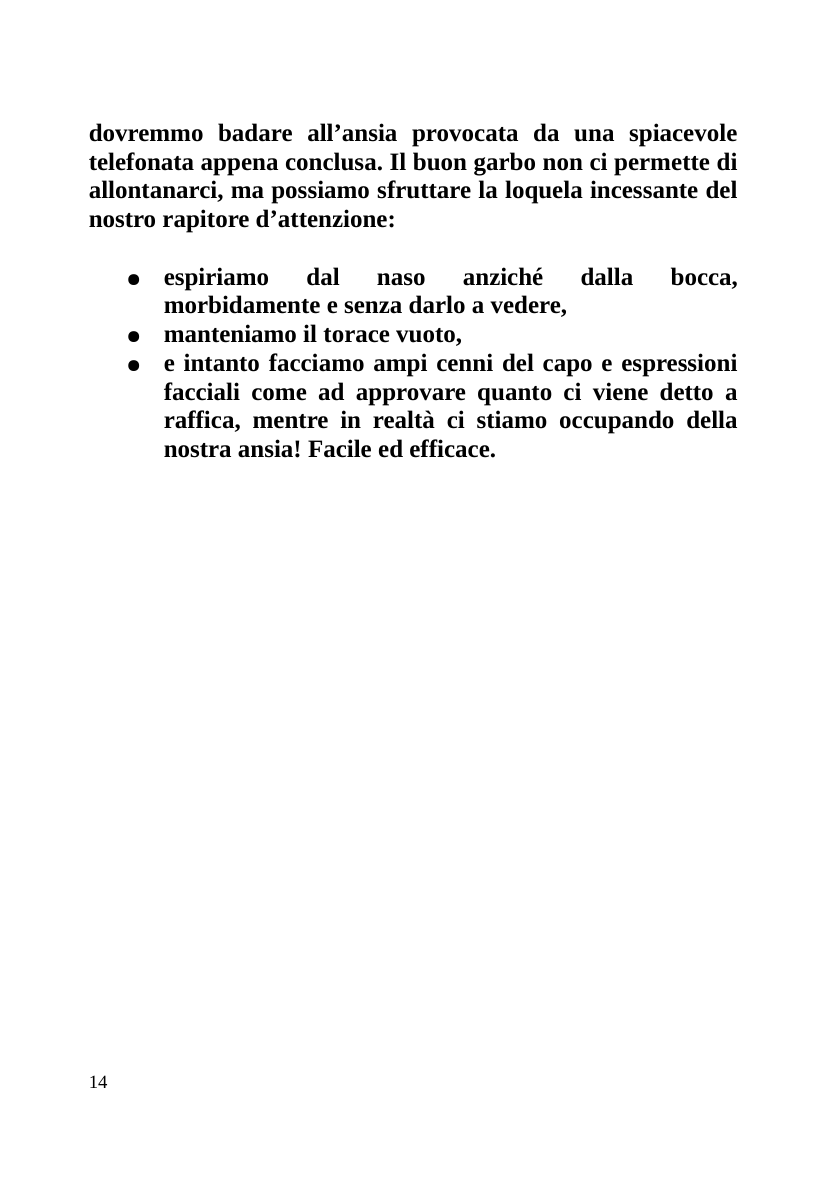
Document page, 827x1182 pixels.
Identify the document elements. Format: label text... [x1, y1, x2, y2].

list e intanto facciamo ampi cenni del capo e espressioni facciali come ad approvare quanto ci viene detto a raffica, mentre in realtà ci stiamo occupando della nostra ansia! Facile ed efficace. [126, 348, 738, 463]
list manteniamo il torace vuoto, [126, 319, 738, 348]
list espiriamo dal naso anziché dalla bocca, morbidamente e senza darlo a vedere, [126, 262, 738, 319]
text dovremmo badare all’ansia provocata da una spiacevole telefonata appena conclusa. Il buon garbo non ci permette di allontanarci, ma possiamo sfruttare la loquela incessante del nostro rapitore d’attenzione: [88, 118, 738, 233]
